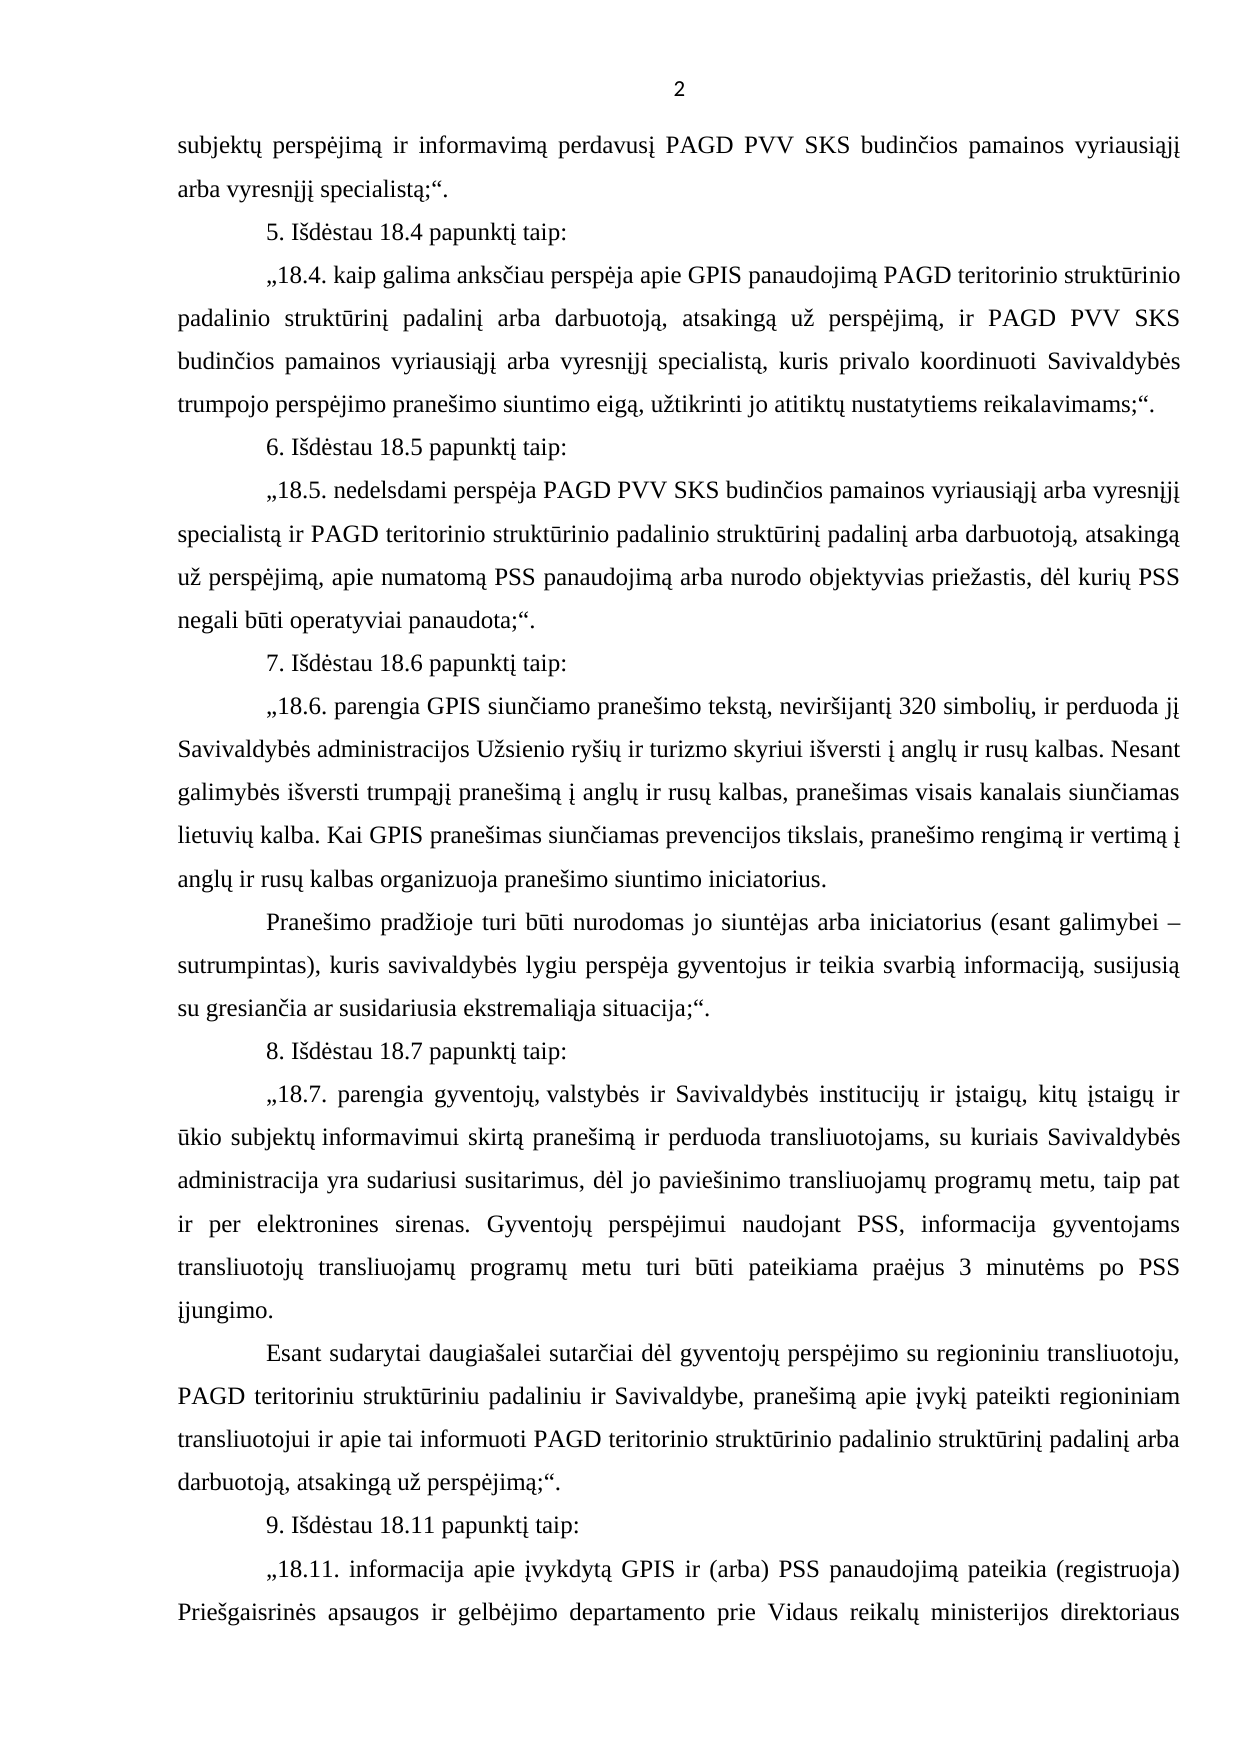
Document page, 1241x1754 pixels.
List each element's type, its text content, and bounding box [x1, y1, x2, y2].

text „18.5. nedelsdami perspėja PAGD PVV SKS budinčios pamainos vyriausiąjį arba vyresnįjį specialistą ir PAGD teritorinio struktūrinio padalinio struktūrinį padalinį arba darbuotoją, atsakingą už perspėjimą, apie numatomą PSS panaudojimą arba nurodo objektyvias priežastis, dėl kurių PSS negali būti operatyviai panaudota;“. [177, 476, 1181, 634]
text 9. Išdėstau 18.11 papunktį taip: [177, 1511, 1181, 1539]
text 8. Išdėstau 18.7 papunktį taip: [177, 1036, 1181, 1065]
text „18.7. parengia gyventojų, valstybės ir Savivaldybės institucijų ir įstaigų, kitų įstaigų ir ūkio subjektų informavimui skirtą pranešimą ir perduoda transliuotojams, su kuriais Savivaldybės administracija yra sudariusi susitarimus, dėl jo paviešinimo transliuojamų programų metu, taip pat ir per elektronines sirenas. Gyventojų perspėjimui naudojant PSS, informacija gyventojams transliuotojų transliuojamų programų metu turi būti pateikiama praėjus 3 minutėms po PSS įjungimo. [177, 1079, 1181, 1324]
text „18.6. parengia GPIS siunčiamo pranešimo tekstą, neviršijantį 320 simbolių, ir perduoda jį Savivaldybės administracijos Užsienio ryšių ir turizmo skyriui išversti į anglų ir rusų kalbas. Nesant galimybės išversti trumpąjį pranešimą į anglų ir rusų kalbas, pranešimas visais kanalais siunčiamas lietuvių kalba. Kai GPIS pranešimas siunčiamas prevencijos tikslais, pranešimo rengimą ir vertimą į anglų ir rusų kalbas organizuoja pranešimo siuntimo iniciatorius. [177, 691, 1181, 892]
text „18.4. kaip galima anksčiau perspėja apie GPIS panaudojimą PAGD teritorinio struktūrinio padalinio struktūrinį padalinį arba darbuotoją, atsakingą už perspėjimą, ir PAGD PVV SKS budinčios pamainos vyriausiąjį arba vyresnįjį specialistą, kuris privalo koordinuoti Savivaldybės trumpojo perspėjimo pranešimo siuntimo eigą, užtikrinti jo atitiktų nustatytiems reikalavimams;“. [177, 260, 1181, 418]
text subjektų perspėjimą ir informavimą perdavusį PAGD PVV SKS budinčios pamainos vyriausiąjį arba vyresnįjį specialistą;“. [177, 131, 1181, 202]
text 5. Išdėstau 18.4 papunktį taip: [177, 217, 1181, 246]
text „18.11. informacija apie įvykdytą GPIS ir (arba) PSS panaudojimą pateikia (registruoja) Priešgaisrinės apsaugos ir gelbėjimo departamento prie Vidaus reikalų ministerijos direktoriaus [177, 1554, 1181, 1626]
text Esant sudarytai daugiašalei sutarčiai dėl gyventojų perspėjimo su regioniniu transliuotoju, PAGD teritoriniu struktūriniu padaliniu ir Savivaldybe, pranešimą apie įvykį pateikti regioniniam transliuotojui ir apie tai informuoti PAGD teritorinio struktūrinio padalinio struktūrinį padalinį arba darbuotoją, atsakingą už perspėjimą;“. [177, 1338, 1181, 1496]
text Pranešimo pradžioje turi būti nurodomas jo siuntėjas arba iniciatorius (esant galimybei – sutrumpintas), kuris savivaldybės lygiu perspėja gyventojus ir teikia svarbią informaciją, susijusią su gresiančia ar susidariusia ekstremaliąja situacija;“. [177, 907, 1181, 1022]
text 6. Išdėstau 18.5 papunktį taip: [177, 432, 1181, 461]
text 7. Išdėstau 18.6 papunktį taip: [177, 648, 1181, 677]
